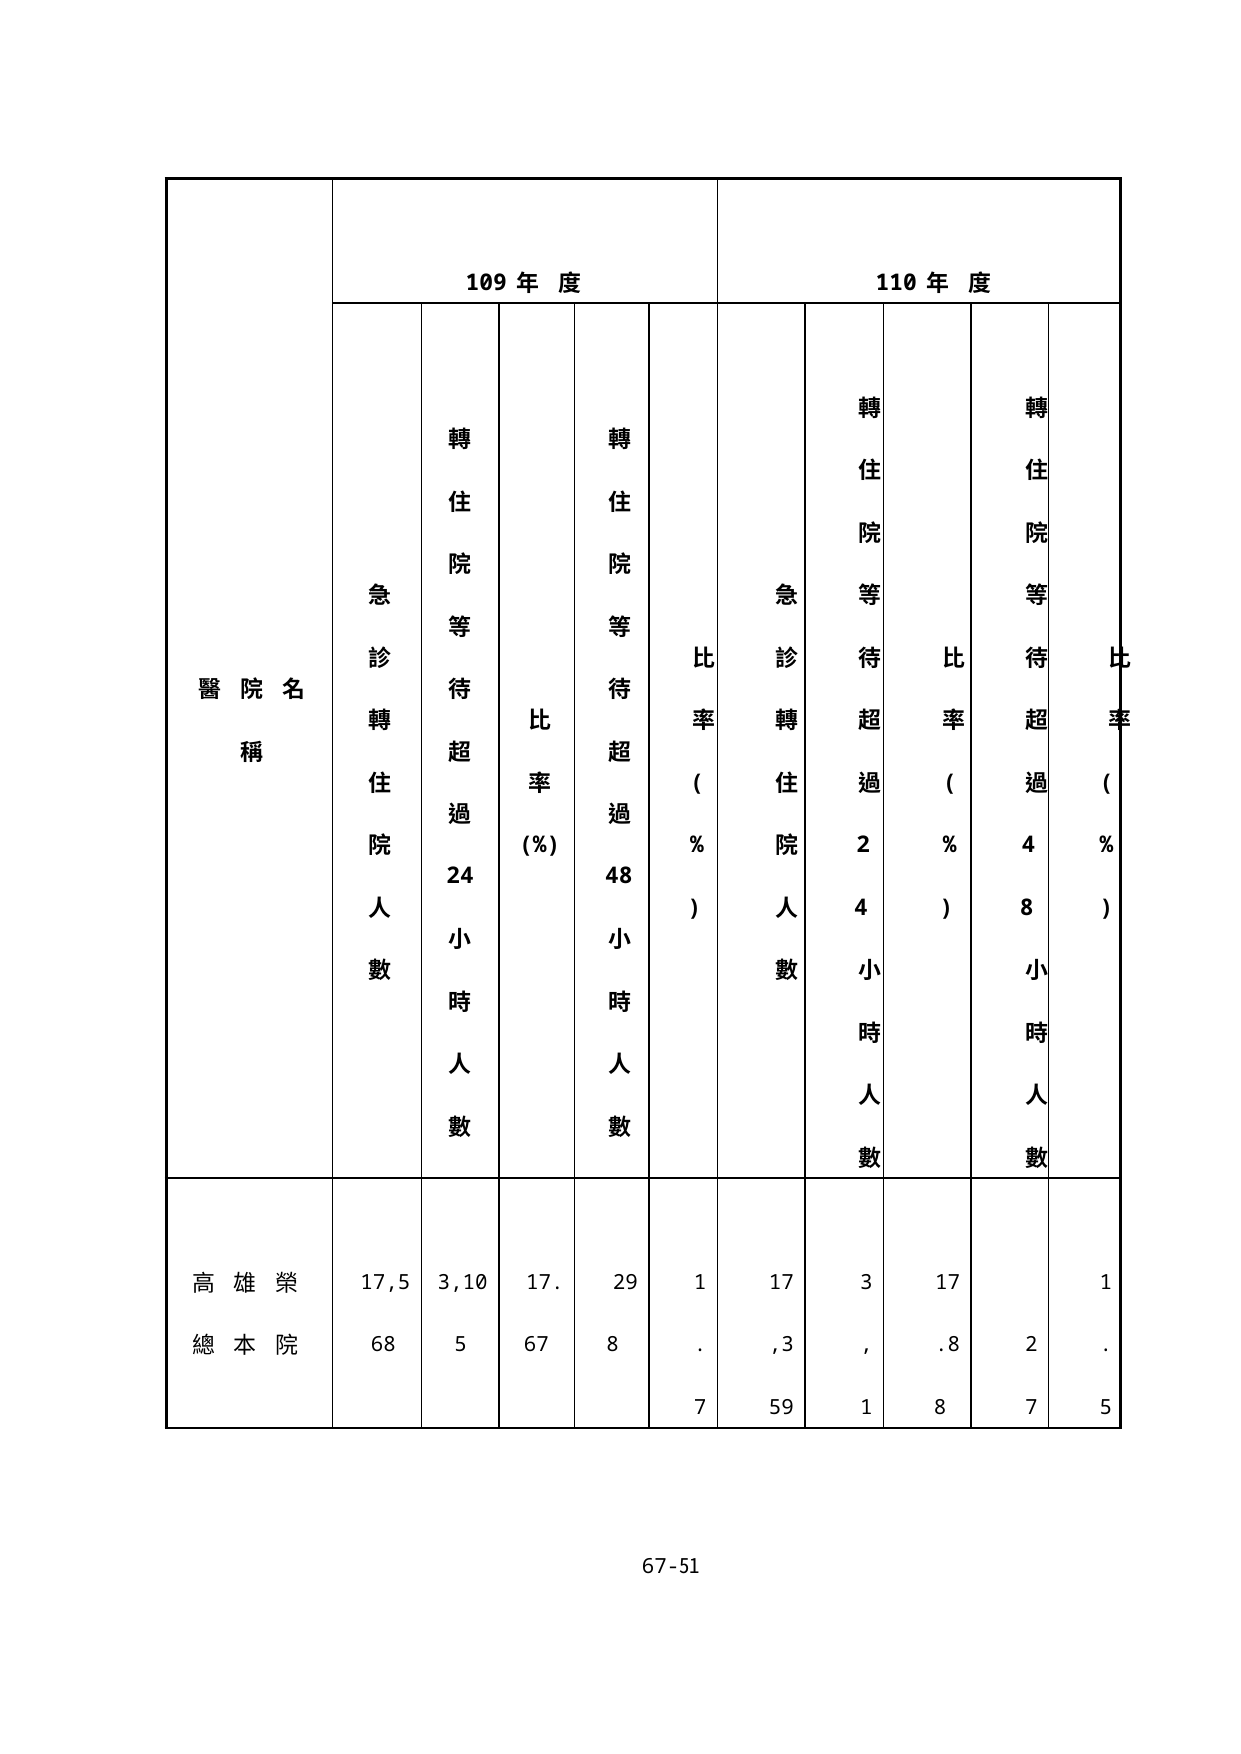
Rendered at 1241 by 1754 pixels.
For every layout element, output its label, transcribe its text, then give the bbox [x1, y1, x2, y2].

table_cell 比率(%) [500, 304, 574, 1177]
table_header 醫院名稱 [168, 180, 332, 1177]
table_cell 急診轉住院人數 [718, 304, 804, 1177]
table_cell 3,1 [806, 1179, 883, 1427]
table_cell 比率(%) [1049, 304, 1119, 1177]
table_cell 17.67 [500, 1179, 574, 1427]
table_cell 轉住院等待超過24小時人數 [806, 304, 883, 1177]
table_cell 17,359 [718, 1179, 804, 1427]
table_cell 17.88 [884, 1179, 970, 1427]
table_cell 急診轉住院人數 [333, 304, 421, 1177]
table_header 109年度 [333, 180, 717, 302]
table_cell 比率(%) [884, 304, 970, 1177]
table_cell 轉住院等待超過48小時人數 [972, 304, 1048, 1177]
table_cell 轉住院等待超過48小時人數 [575, 304, 648, 1177]
table_cell 3,105 [422, 1179, 498, 1427]
table_cell 17,568 [333, 1179, 421, 1427]
table_cell 298 [575, 1179, 648, 1427]
table_cell 1.7 [650, 1179, 717, 1427]
table_cell 27 [972, 1179, 1048, 1427]
table_cell 高雄榮總本院 [168, 1179, 332, 1427]
table_cell 比率(%) [650, 304, 717, 1177]
table_header 110年度 [718, 180, 1119, 302]
table_cell 轉住院等待超過24小時人數 [422, 304, 498, 1177]
table_cell 1.5 [1049, 1179, 1119, 1427]
